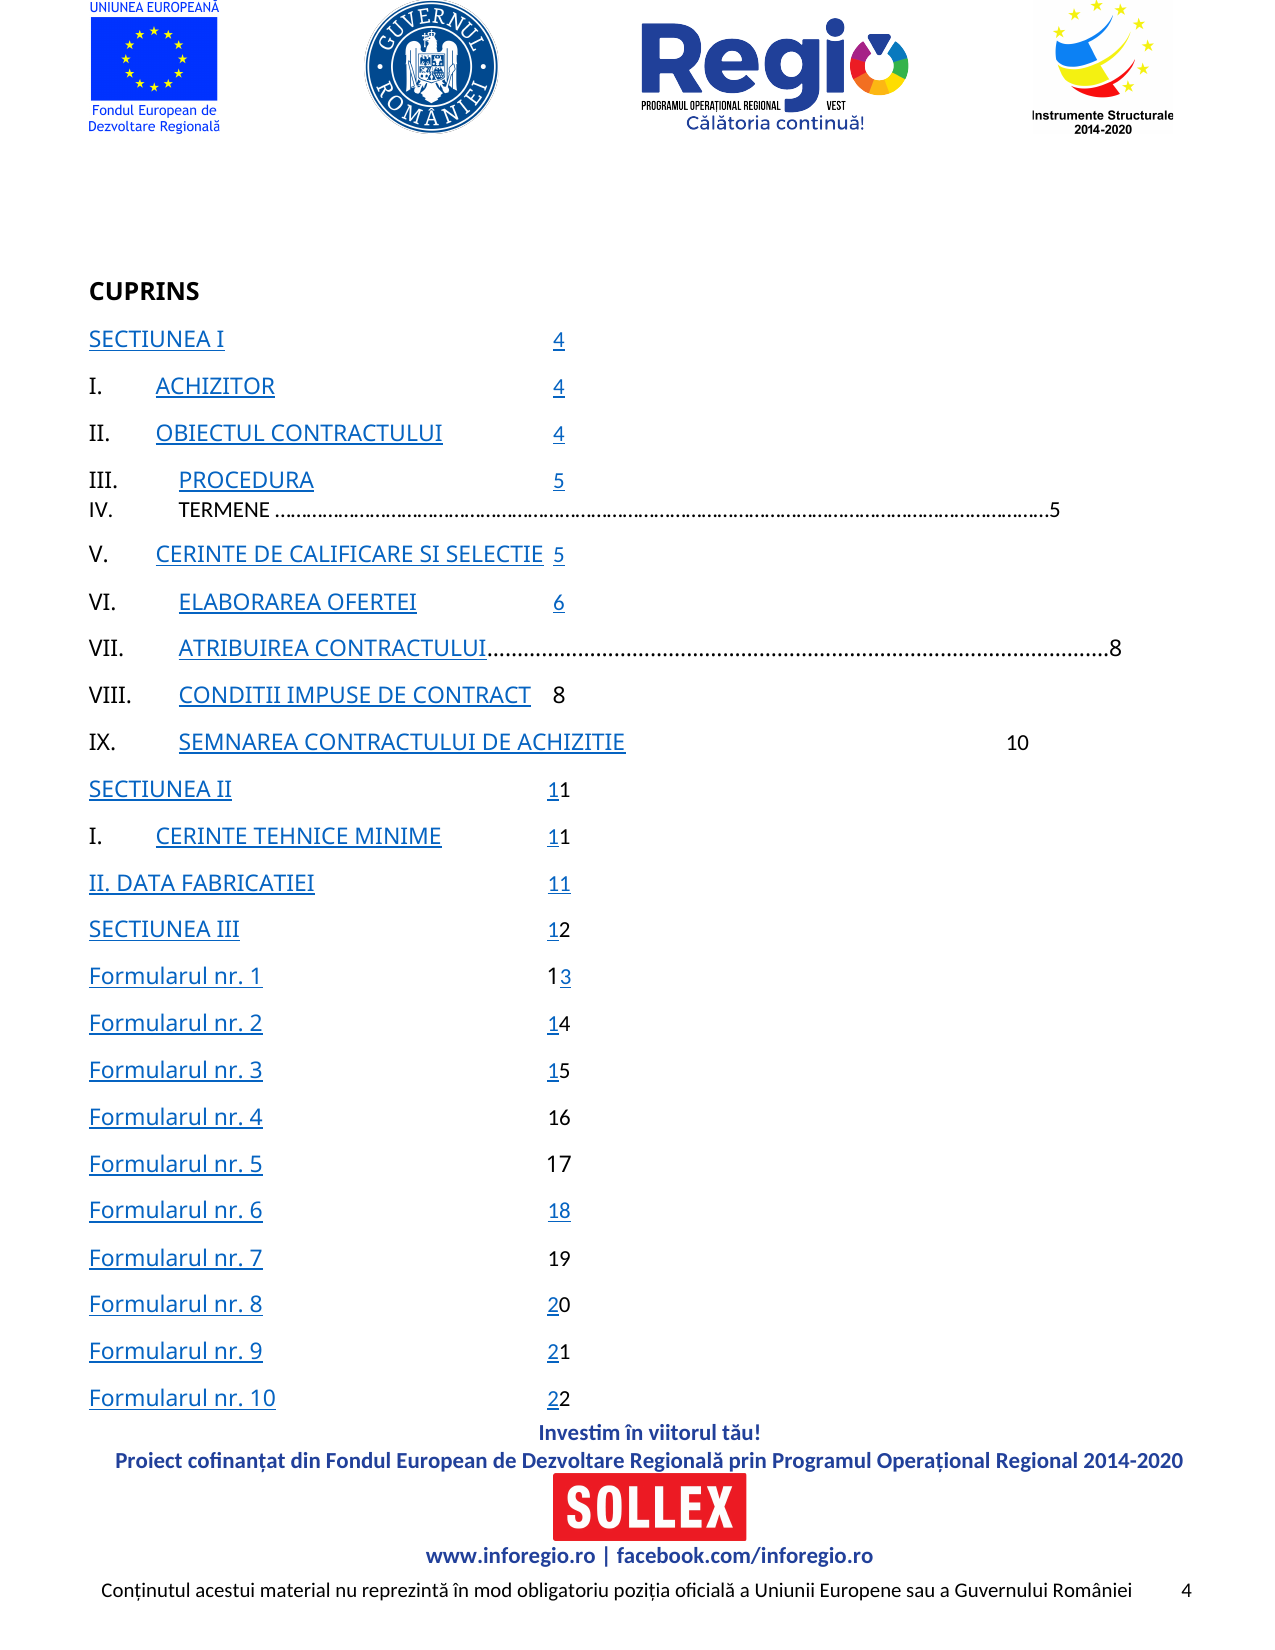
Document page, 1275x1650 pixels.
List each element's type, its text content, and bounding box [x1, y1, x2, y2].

text I. CERINTE TEHNICE MINIME 11 [89, 820, 1211, 851]
text Formularul nr. 9 21 [89, 1335, 1211, 1366]
picture [632, 14, 914, 134]
text II. OBIECTUL CONTRACTULUI 4 [89, 417, 1211, 448]
picture [88, 0, 220, 134]
text IV. TERMENE …………………………………………………………………………………………………………………………………5 [89, 495, 1211, 523]
text IX. SEMNAREA CONTRACTULUI DE ACHIZITIE 10 [89, 726, 1211, 757]
picture [553, 1473, 747, 1541]
text VIII. CONDITII IMPUSE DE CONTRACT 8 [89, 679, 1211, 710]
text Formularul nr. 8 20 [89, 1288, 1211, 1319]
text Formularul nr. 7 19 [89, 1241, 1211, 1273]
text Formularul nr. 5 17 [89, 1148, 1211, 1179]
picture [1032, 0, 1174, 134]
text III. PROCEDURA 5 [89, 464, 1211, 495]
text V. CERINTE DE CALIFICARE SI SELECTIE 5 [89, 538, 1211, 570]
text I. ACHIZITOR 4 [89, 370, 1211, 401]
text Formularul nr. 3 15 [89, 1054, 1211, 1085]
text SECTIUNEA I 4 [89, 323, 1211, 354]
text VII. ATRIBUIREA CONTRACTULUI………………………………………………………………………………………….8 [89, 632, 1211, 663]
text Formularul nr. 1 13 [89, 960, 1211, 991]
text VI. ELABORAREA OFERTEI 6 [89, 585, 1211, 617]
picture [364, 0, 499, 134]
text Formularul nr. 10 22 [89, 1382, 1211, 1413]
text Formularul nr. 6 18 [89, 1194, 1211, 1226]
text CUPRINS [89, 273, 1211, 307]
text SECTIUNEA III 12 [89, 913, 1211, 945]
text Formularul nr. 2 14 [89, 1007, 1211, 1038]
text SECTIUNEA II 11 [89, 773, 1211, 804]
text II. DATA FABRICATIEI 11 [89, 866, 1211, 898]
text Formularul nr. 4 16 [89, 1101, 1211, 1132]
